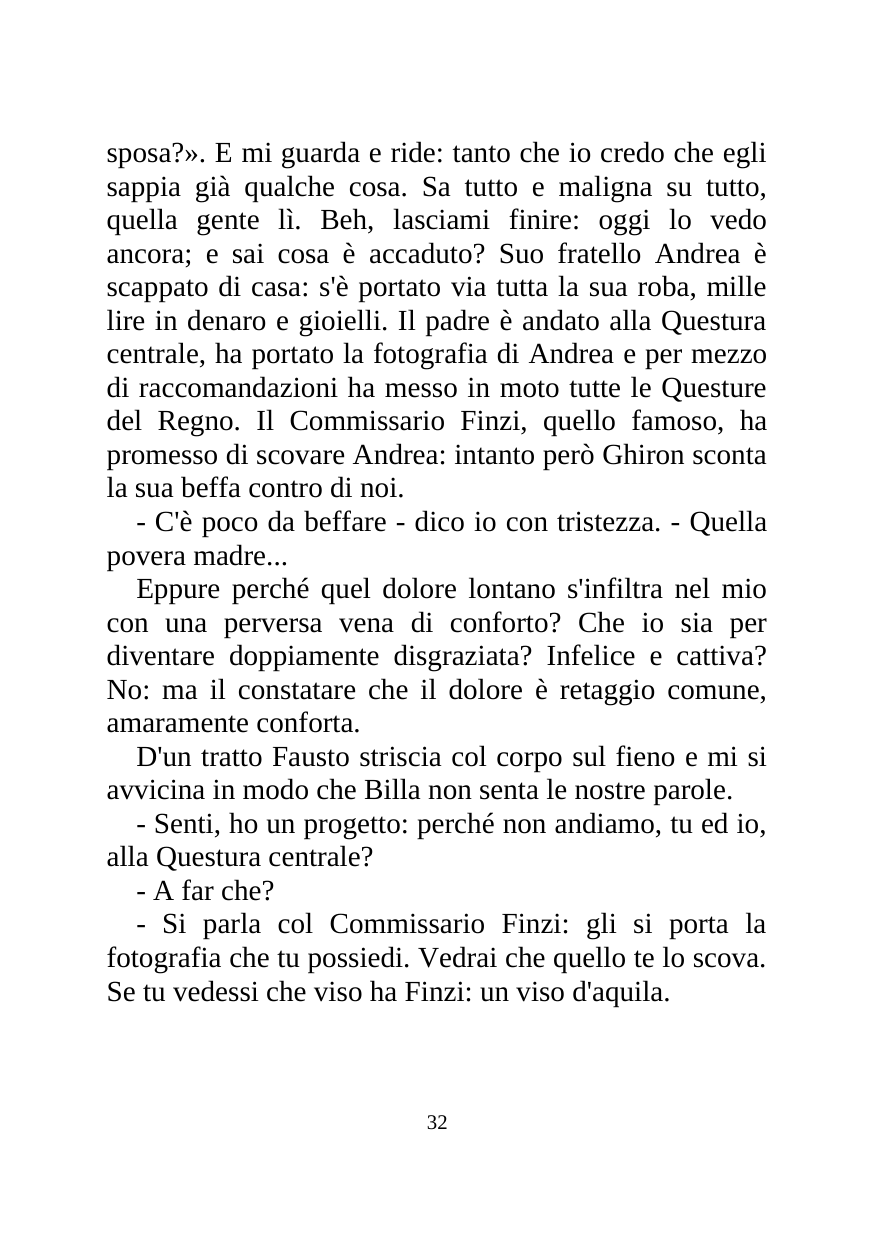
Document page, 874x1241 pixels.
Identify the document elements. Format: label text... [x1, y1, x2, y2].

text - A far che? [106, 873, 768, 907]
text - C'è poco da beffare - dico io con tristezza. - Quella povera madre... [106, 504, 768, 571]
text - Si parla col Commissario Finzi: gli si porta la fotografia che tu possiedi. Vedrai che quello te lo scova. Se tu vedessi che viso ha Finzi: un viso d'aquila. [106, 907, 768, 1007]
text D'un tratto Fausto striscia col corpo sul fieno e mi si avvicina in modo che Billa non senta le nostre parole. [106, 739, 768, 806]
text - Senti, ho un progetto: perché non andiamo, tu ed io, alla Questura centrale? [106, 806, 768, 873]
text Eppure perché quel dolore lontano s'infiltra nel mio con una perversa vena di conforto? Che io sia per diventare doppiamente disgraziata? Infelice e cattiva? No: ma il constatare che il dolore è retaggio comune, amaramente conforta. [106, 571, 768, 739]
text sposa?». E mi guarda e ride: tanto che io credo che egli sappia già qualche cosa. Sa tutto e maligna su tutto, quella gente lì. Beh, lasciami finire: oggi lo vedo ancora; e sai cosa è accaduto? Suo fratello Andrea è scappato di casa: s'è portato via tutta la sua roba, mille lire in denaro e gioielli. Il padre è andato alla Questura centrale, ha portato la fotografia di Andrea e per mezzo di raccomandazioni ha messo in moto tutte le Questure del Regno. Il Commissario Finzi, quello famoso, ha promesso di scovare Andrea: intanto però Ghiron sconta la sua beffa contro di noi. [106, 135, 768, 504]
